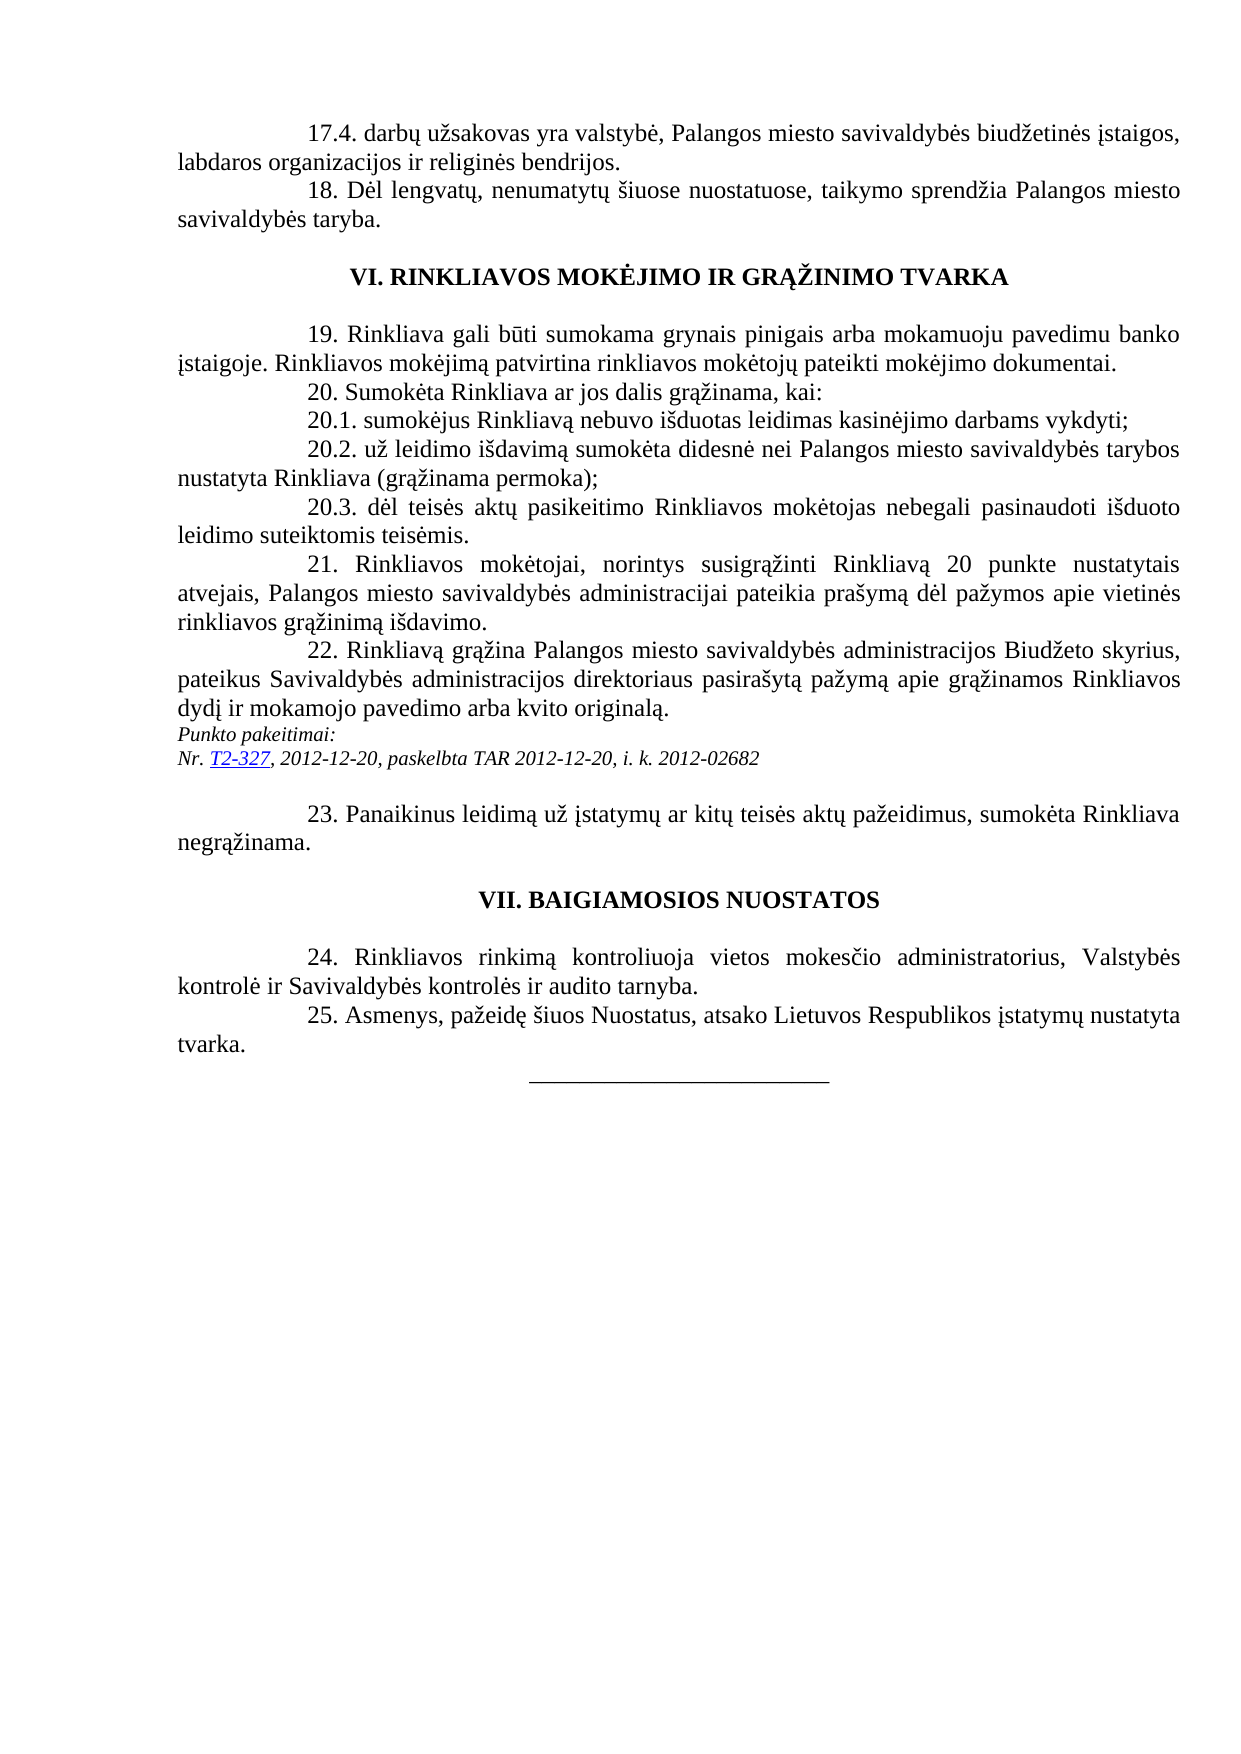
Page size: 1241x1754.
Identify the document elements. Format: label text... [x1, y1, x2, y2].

text 17.4. darbų užsakovas yra valstybė, Palangos miesto savivaldybės biudžetinės įstaigos, labdaros organizacijos ir religinės bendrijos. [177, 118, 1181, 176]
text 20.1. sumokėjus Rinkliavą nebuvo išduotas leidimas kasinėjimo darbams vykdyti; [177, 406, 1181, 434]
text 22. Rinkliavą grąžina Palangos miesto savivaldybės administracijos Biudžeto skyrius, pateikus Savivaldybės administracijos direktoriaus pasirašytą pažymą apie grąžinamos Rinkliavos dydį ir mokamojo pavedimo arba kvito originalą. [177, 636, 1181, 722]
text Punkto pakeitimai: [177, 722, 1181, 746]
text VI. RINKLIAVOS MOKĖJIMO IR GRĄŽINIMO TVARKA [177, 262, 1181, 291]
text Nr. T2-327, 2012-12-20, paskelbta TAR 2012-12-20, i. k. 2012-02682 [177, 746, 1181, 770]
text 18. Dėl lengvatų, nenumatytų šiuose nuostatuose, taikymo sprendžia Palangos miesto savivaldybės taryba. [177, 176, 1181, 233]
text 20. Sumokėta Rinkliava ar jos dalis grąžinama, kai: [177, 377, 1181, 406]
text 20.3. dėl teisės aktų pasikeitimo Rinkliavos mokėtojas nebegali pasinaudoti išduoto leidimo suteiktomis teisėmis. [177, 492, 1181, 549]
text ________________________ [177, 1057, 1181, 1086]
text 24. Rinkliavos rinkimą kontroliuoja vietos mokesčio administratorius, Valstybės kontrolė ir Savivaldybės kontrolės ir audito tarnyba. [177, 942, 1181, 1000]
text 21. Rinkliavos mokėtojai, norintys susigrąžinti Rinkliavą 20 punkte nustatytais atvejais, Palangos miesto savivaldybės administracijai pateikia prašymą dėl pažymos apie vietinės rinkliavos grąžinimą išdavimo. [177, 549, 1181, 636]
text 23. Panaikinus leidimą už įstatymų ar kitų teisės aktų pažeidimus, sumokėta Rinkliava negrąžinama. [177, 799, 1181, 856]
text VII. BAIGIAMOSIOS NUOSTATOS [177, 885, 1181, 914]
text 25. Asmenys, pažeidę šiuos Nuostatus, atsako Lietuvos Respublikos įstatymų nustatyta tvarka. [177, 1000, 1181, 1057]
text 19. Rinkliava gali būti sumokama grynais pinigais arba mokamuoju pavedimu banko įstaigoje. Rinkliavos mokėjimą patvirtina rinkliavos mokėtojų pateikti mokėjimo dokumentai. [177, 319, 1181, 377]
text 20.2. už leidimo išdavimą sumokėta didesnė nei Palangos miesto savivaldybės tarybos nustatyta Rinkliava (grąžinama permoka); [177, 434, 1181, 492]
